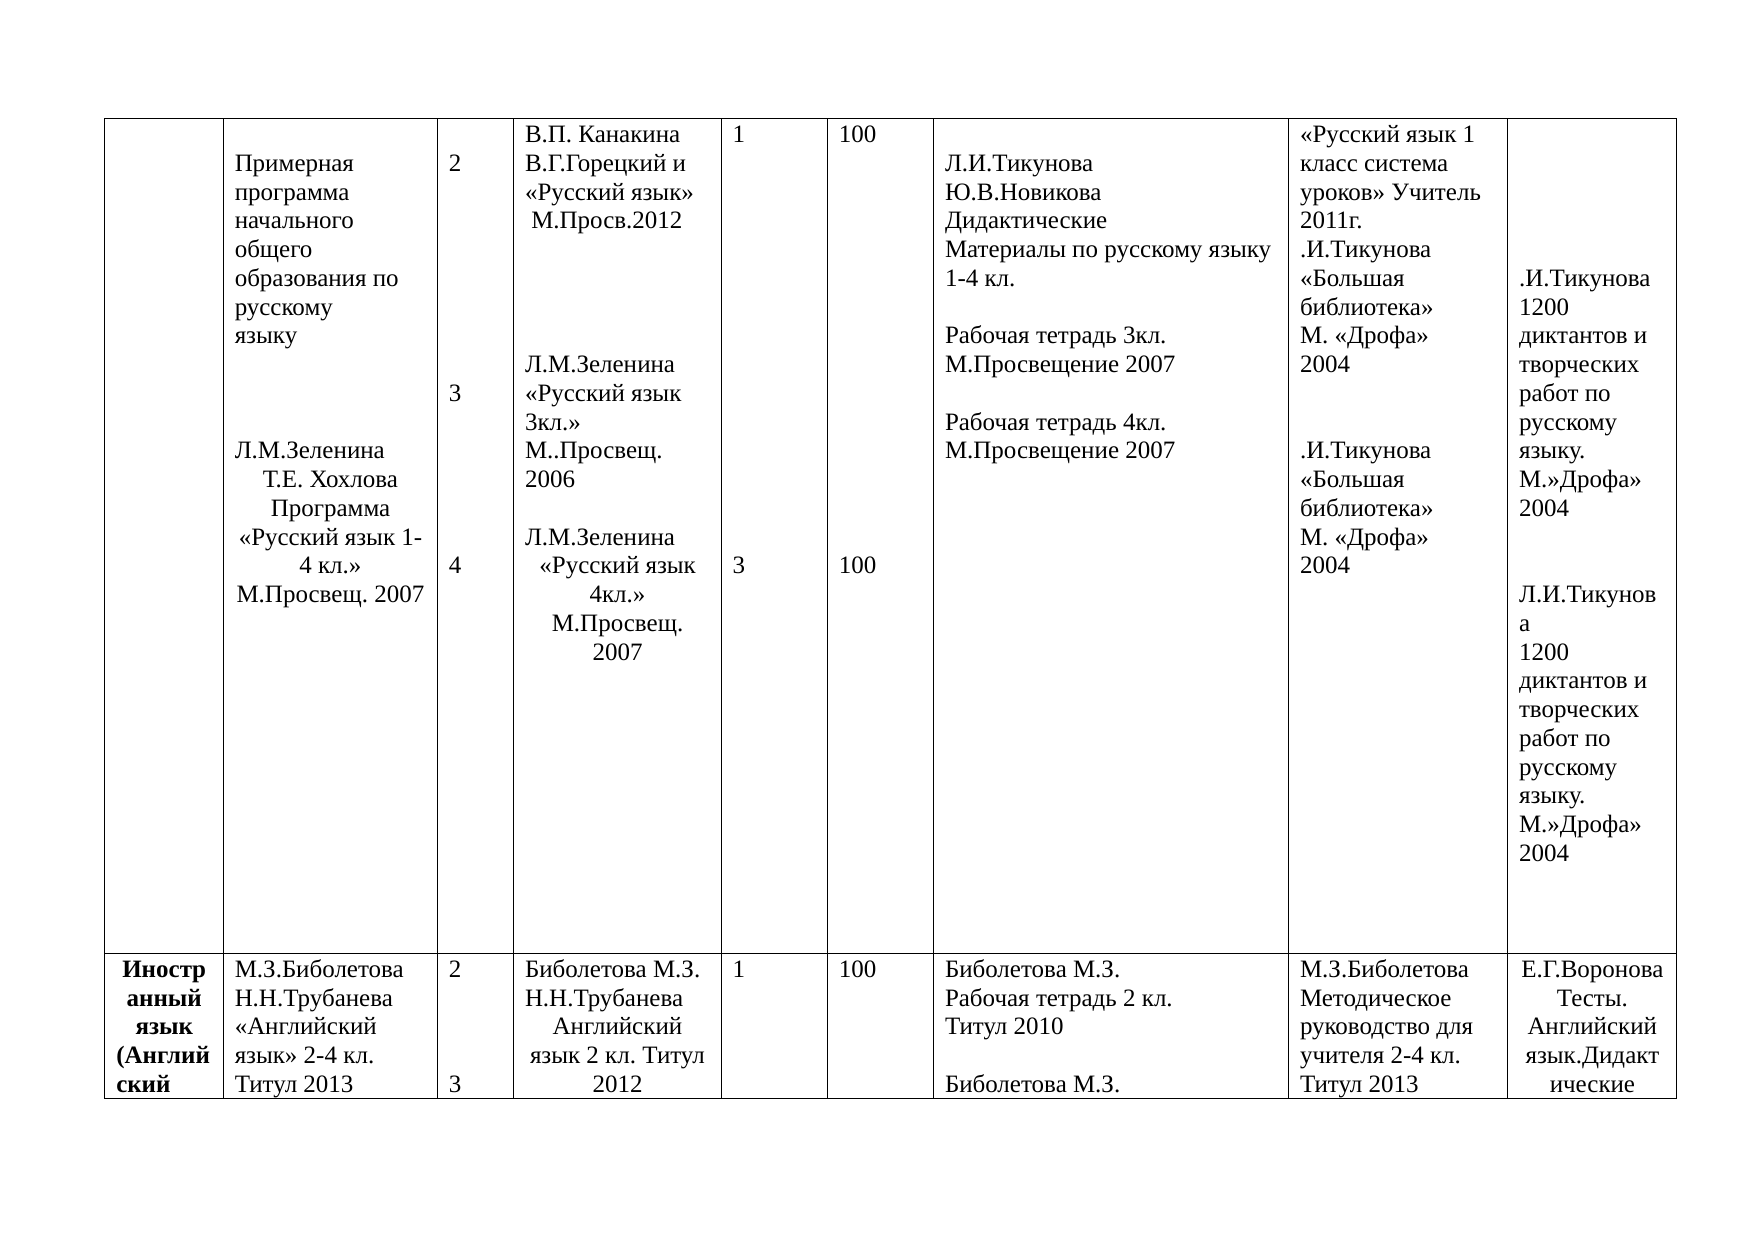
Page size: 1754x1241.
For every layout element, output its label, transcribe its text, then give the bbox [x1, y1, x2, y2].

table_cell В.П. Канакина В.Г.Горецкий и «Русский язык» М.Просв.2012 Л.М.Зеленина «Русский язык 3кл.» М..Просвещ. 2006 Л.М.Зеленина «Русский язык 4кл.» М.Просвещ. 2007 [514, 119, 721, 953]
table_cell .И.Тикунова 1200 диктантов и творческих работ по русскому языку. М.»Дрофа» 2004 Л.И.Тикунова 1200 диктантов и творческих работ по русскому языку. М.»Дрофа» 2004 [1508, 119, 1676, 953]
table_cell Иностранный язык (Английский [105, 954, 223, 1098]
table_cell Примерная программа начального общего образования по русскому языку Л.М.Зеленина Т.Е. Хохлова Программа «Русский язык 1-4 кл.» М.Просвещ. 2007 [224, 119, 437, 953]
table_cell 2 3 [438, 954, 513, 1098]
table_cell 1 [722, 954, 827, 1098]
table_cell Биболетова М.З. Н.Н.Трубанева Английский язык 2 кл. Титул 2012 [514, 954, 721, 1098]
table_cell [105, 119, 223, 953]
table_cell 100 100 [828, 119, 933, 953]
table_cell М.З.Биболетова Методическое руководство для учителя 2-4 кл. Титул 2013 [1289, 954, 1507, 1098]
table_cell М.З.Биболетова Н.Н.Трубанева «Английский язык» 2-4 кл. Титул 2013 [224, 954, 437, 1098]
table_cell 1 3 [722, 119, 827, 953]
table_cell 2 3 4 [438, 119, 513, 953]
table_cell «Русский язык 1 класс система уроков» Учитель 2011г. .И.Тикунова «Большая библиотека» М. «Дрофа» 2004 .И.Тикунова «Большая библиотека» М. «Дрофа» 2004 [1289, 119, 1507, 953]
table_cell Биболетова М.З. Рабочая тетрадь 2 кл. Титул 2010 Биболетова М.З. [934, 954, 1288, 1098]
table_cell Е.Г.Воронова Тесты. Английский язык.Дидактические [1508, 954, 1676, 1098]
table_cell 100 [828, 954, 933, 1098]
table_cell Л.И.Тикунова Ю.В.Новикова Дидактические Материалы по русскому языку 1-4 кл. Рабочая тетрадь 3кл. М.Просвещение 2007 Рабочая тетрадь 4кл. М.Просвещение 2007 [934, 119, 1288, 953]
